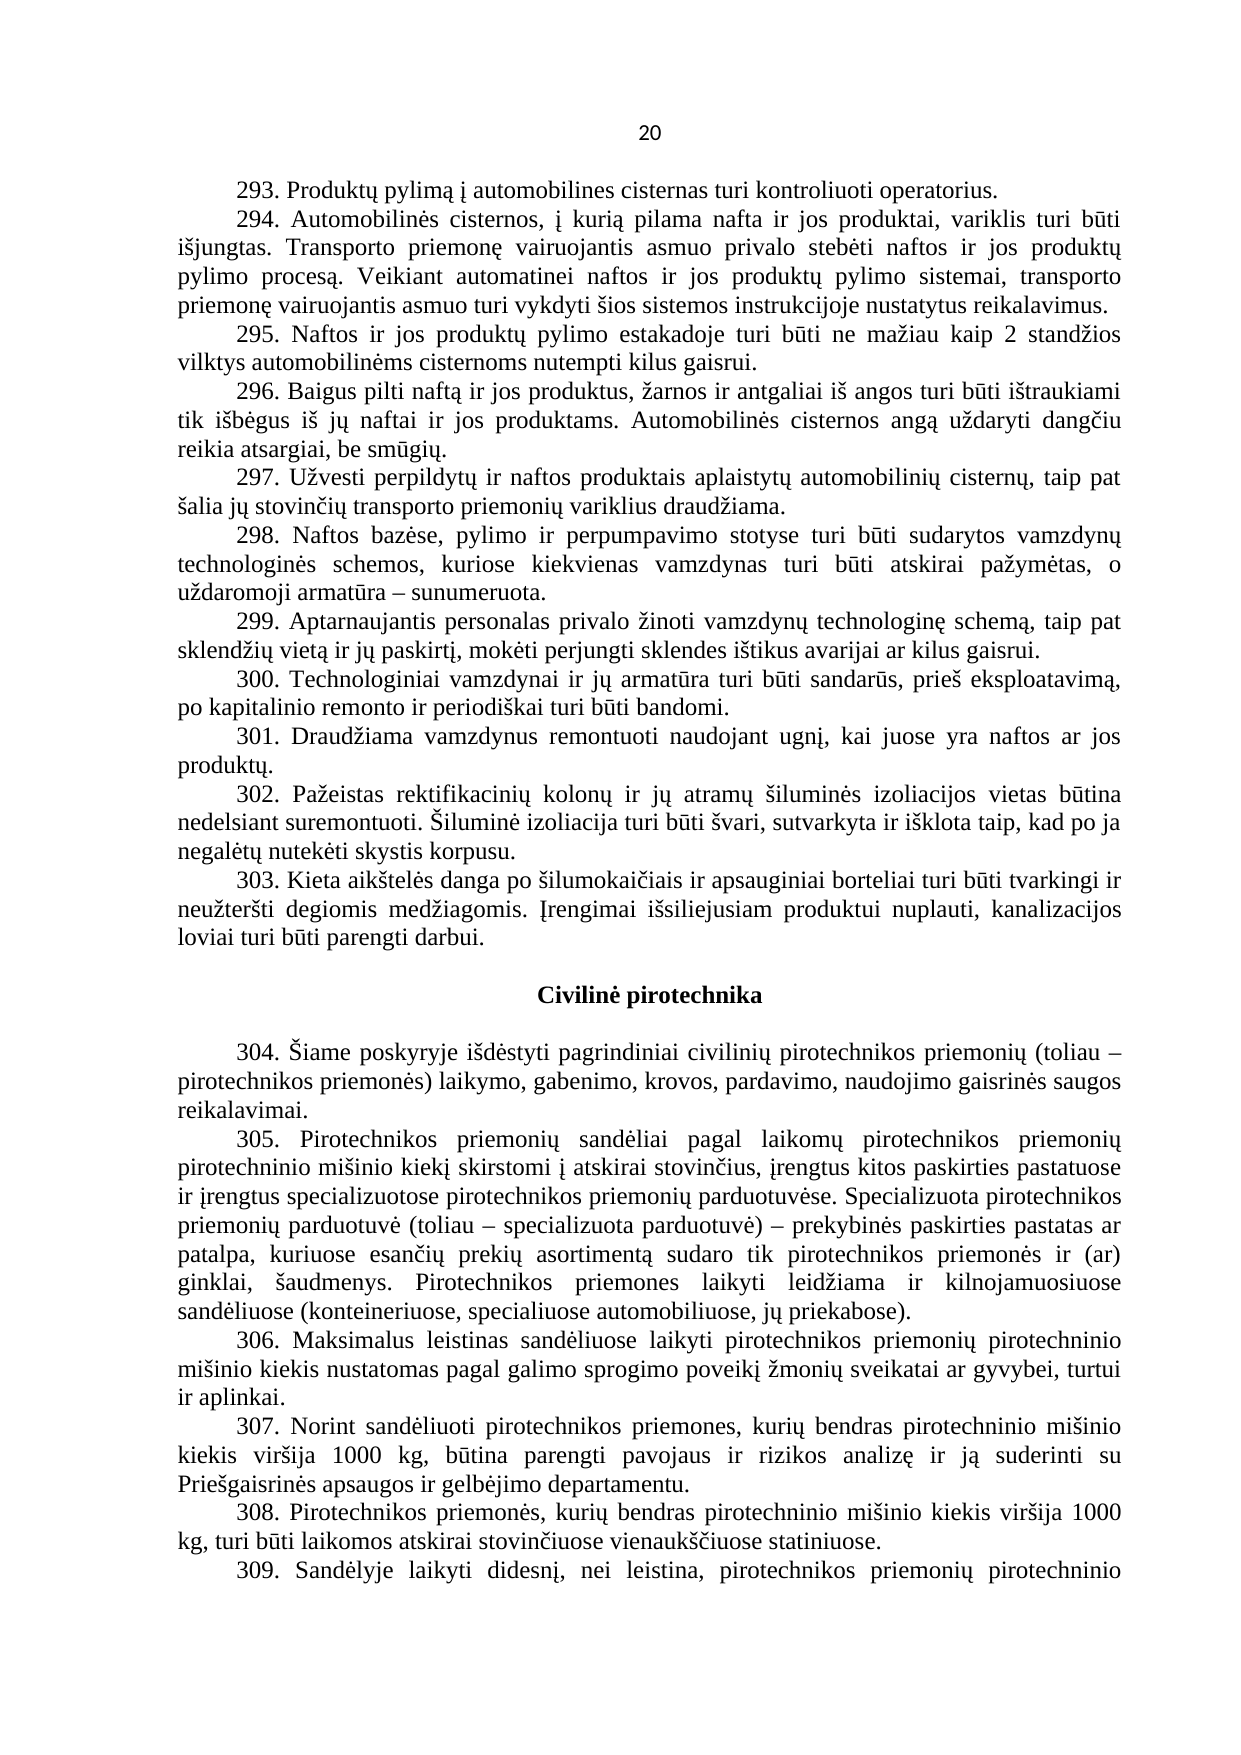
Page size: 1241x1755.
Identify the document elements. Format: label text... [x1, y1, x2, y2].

text 299. Aptarnaujantis personalas privalo žinoti vamzdynų technologinę schemą, taip pat sklendžių vietą ir jų paskirtį, mokėti perjungti sklendes ištikus avarijai ar kilus gaisrui. [177, 606, 1122, 664]
text 301. Draudžiama vamzdynus remontuoti naudojant ugnį, kai juose yra naftos ar jos produktų. [177, 721, 1122, 779]
text 298. Naftos bazėse, pylimo ir perpumpavimo stotyse turi būti sudarytos vamzdynų technologinės schemos, kuriose kiekvienas vamzdynas turi būti atskirai pažymėtas, o uždaromoji armatūra – sunumeruota. [177, 520, 1122, 606]
text 296. Baigus pilti naftą ir jos produktus, žarnos ir antgaliai iš angos turi būti ištraukiami tik išbėgus iš jų naftai ir jos produktams. Automobilinės cisternos angą uždaryti dangčiu reikia atsargiai, be smūgių. [177, 376, 1122, 462]
text 306. Maksimalus leistinas sandėliuose laikyti pirotechnikos priemonių pirotechninio mišinio kiekis nustatomas pagal galimo sprogimo poveikį žmonių sveikatai ar gyvybei, turtui ir aplinkai. [177, 1325, 1122, 1411]
text 307. Norint sandėliuoti pirotechnikos priemones, kurių bendras pirotechninio mišinio kiekis viršija 1000 kg, būtina parengti pavojaus ir rizikos analizę ir ją suderinti su Priešgaisrinės apsaugos ir gelbėjimo departamentu. [177, 1411, 1122, 1497]
text 295. Naftos ir jos produktų pylimo estakadoje turi būti ne mažiau kaip 2 standžios vilktys automobilinėms cisternoms nutempti kilus gaisrui. [177, 319, 1122, 376]
text 309. Sandėlyje laikyti didesnį, nei leistina, pirotechnikos priemonių pirotechninio [177, 1555, 1122, 1584]
text 304. Šiame poskyryje išdėstyti pagrindiniai civilinių pirotechnikos priemonių (toliau – pirotechnikos priemonės) laikymo, gabenimo, krovos, pardavimo, naudojimo gaisrinės saugos reikalavimai. [177, 1037, 1122, 1124]
text 294. Automobilinės cisternos, į kurią pilama nafta ir jos produktai, variklis turi būti išjungtas. Transporto priemonę vairuojantis asmuo privalo stebėti naftos ir jos produktų pylimo procesą. Veikiant automatinei naftos ir jos produktų pylimo sistemai, transporto priemonę vairuojantis asmuo turi vykdyti šios sistemos instrukcijoje nustatytus reikalavimus. [177, 204, 1122, 319]
text Civilinė pirotechnika [177, 980, 1122, 1009]
text 308. Pirotechnikos priemonės, kurių bendras pirotechninio mišinio kiekis viršija 1000 kg, turi būti laikomos atskirai stovinčiuose vienaukščiuose statiniuose. [177, 1497, 1122, 1555]
text 293. Produktų pylimą į automobilines cisternas turi kontroliuoti operatorius. [177, 175, 1122, 204]
text 300. Technologiniai vamzdynai ir jų armatūra turi būti sandarūs, prieš eksploatavimą, po kapitalinio remonto ir periodiškai turi būti bandomi. [177, 664, 1122, 721]
text 297. Užvesti perpildytų ir naftos produktais aplaistytų automobilinių cisternų, taip pat šalia jų stovinčių transporto priemonių variklius draudžiama. [177, 462, 1122, 520]
text 303. Kieta aikštelės danga po šilumokaičiais ir apsauginiai borteliai turi būti tvarkingi ir neužteršti degiomis medžiagomis. Įrengimai išsiliejusiam produktui nuplauti, kanalizacijos loviai turi būti parengti darbui. [177, 865, 1122, 951]
text 302. Pažeistas rektifikacinių kolonų ir jų atramų šiluminės izoliacijos vietas būtina nedelsiant suremontuoti. Šiluminė izoliacija turi būti švari, sutvarkyta ir išklota taip, kad po ja negalėtų nutekėti skystis korpusu. [177, 779, 1122, 865]
text 305. Pirotechnikos priemonių sandėliai pagal laikomų pirotechnikos priemonių pirotechninio mišinio kiekį skirstomi į atskirai stovinčius, įrengtus kitos paskirties pastatuose ir įrengtus specializuotose pirotechnikos priemonių parduotuvėse. Specializuota pirotechnikos priemonių parduotuvė (toliau – specializuota parduotuvė) – prekybinės paskirties pastatas ar patalpa, kuriuose esančių prekių asortimentą sudaro tik pirotechnikos priemonės ir (ar) ginklai, šaudmenys. Pirotechnikos priemones laikyti leidžiama ir kilnojamuosiuose sandėliuose (konteineriuose, specialiuose automobiliuose, jų priekabose). [177, 1124, 1122, 1325]
